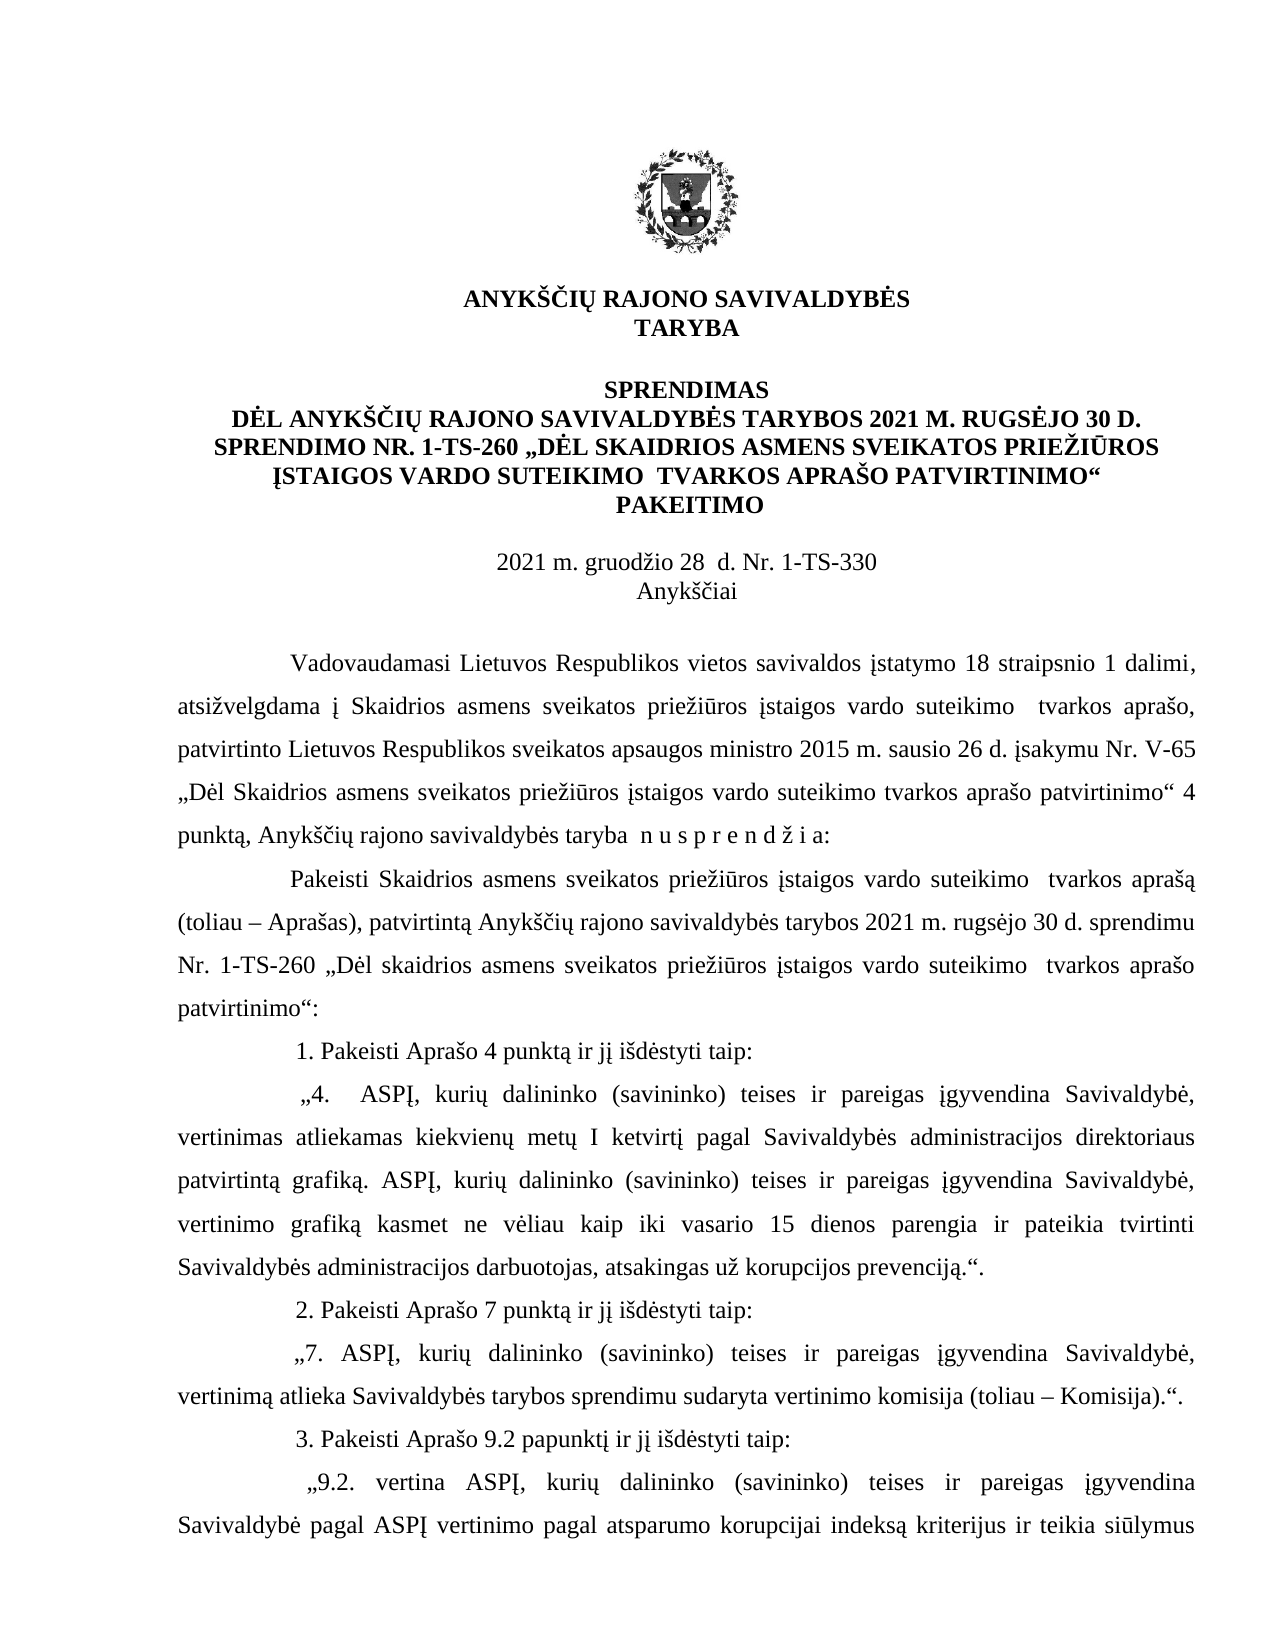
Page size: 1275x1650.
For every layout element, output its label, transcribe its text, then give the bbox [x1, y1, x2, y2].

text Vadovaudamasi Lietuvos Respublikos vietos savivaldos įstatymo 18 straipsnio 1 dalimi, atsižvelgdama į Skaidrios asmens sveikatos priežiūros įstaigos vardo suteikimo tvarkos aprašo, patvirtinto Lietuvos Respublikos sveikatos apsaugos ministro 2015 m. sausio 26 d. įsakymu Nr. V-65 „Dėl Skaidrios asmens sveikatos priežiūros įstaigos vardo suteikimo tvarkos aprašo patvirtinimo“ 4 punktą, Anykščių rajono savivaldybės taryba n u s p r e n d ž i a: [177, 648, 1196, 849]
text SPRENDIMAS [177, 375, 1196, 404]
text Anykščiai [177, 576, 1196, 605]
text DĖL ANYKŠČIŲ RAJONO SAVIVALDYBĖS TARYBOS 2021 M. RUGSĖJO 30 D. SPRENDIMO NR. 1-TS-260 „DĖL SKAIDRIOS ASMENS SVEIKATOS PRIEŽIŪROS ĮSTAIGOS VARDO SUTEIKIMO TVARKOS APRAŠO PATVIRTINIMO“ [177, 404, 1196, 490]
text 2021 m. gruodžio 28 d. Nr. 1-TS-330 [177, 547, 1196, 576]
text 1. Pakeisti Aprašo 4 punktą ir jį išdėstyti taip: [177, 1036, 1196, 1065]
text 2. Pakeisti Aprašo 7 punktą ir jį išdėstyti taip: [177, 1295, 1196, 1324]
text 3. Pakeisti Aprašo 9.2 papunktį ir jį išdėstyti taip: [177, 1424, 1196, 1453]
text Pakeisti Skaidrios asmens sveikatos priežiūros įstaigos vardo suteikimo tvarkos aprašą (toliau – Aprašas), patvirtintą Anykščių rajono savivaldybės tarybos 2021 m. rugsėjo 30 d. sprendimu Nr. 1-TS-260 „Dėl skaidrios asmens sveikatos priežiūros įstaigos vardo suteikimo tvarkos aprašo patvirtinimo“: [177, 864, 1196, 1022]
text ANYKŠČIŲ RAJONO SAVIVALDYBĖS [177, 284, 1196, 313]
text PAKEITIMO [177, 490, 1196, 519]
text „9.2. vertina ASPĮ, kurių dalininko (savininko) teises ir pareigas įgyvendina Savivaldybė pagal ASPĮ vertinimo pagal atsparumo korupcijai indeksą kriterijus ir teikia siūlymus [177, 1467, 1196, 1539]
text „4. ASPĮ, kurių dalininko (savininko) teises ir pareigas įgyvendina Savivaldybė, vertinimas atliekamas kiekvienų metų I ketvirtį pagal Savivaldybės administracijos direktoriaus patvirtintą grafiką. ASPĮ, kurių dalininko (savininko) teises ir pareigas įgyvendina Savivaldybė, vertinimo grafiką kasmet ne vėliau kaip iki vasario 15 dienos parengia ir pateikia tvirtinti Savivaldybės administracijos darbuotojas, atsakingas už korupcijos prevenciją.“. [177, 1079, 1196, 1281]
text TARYBA [177, 313, 1196, 341]
text „7. ASPĮ, kurių dalininko (savininko) teises ir pareigas įgyvendina Savivaldybė, vertinimą atlieka Savivaldybės tarybos sprendimu sudaryta vertinimo komisija (toliau – Komisija).“. [177, 1338, 1196, 1410]
